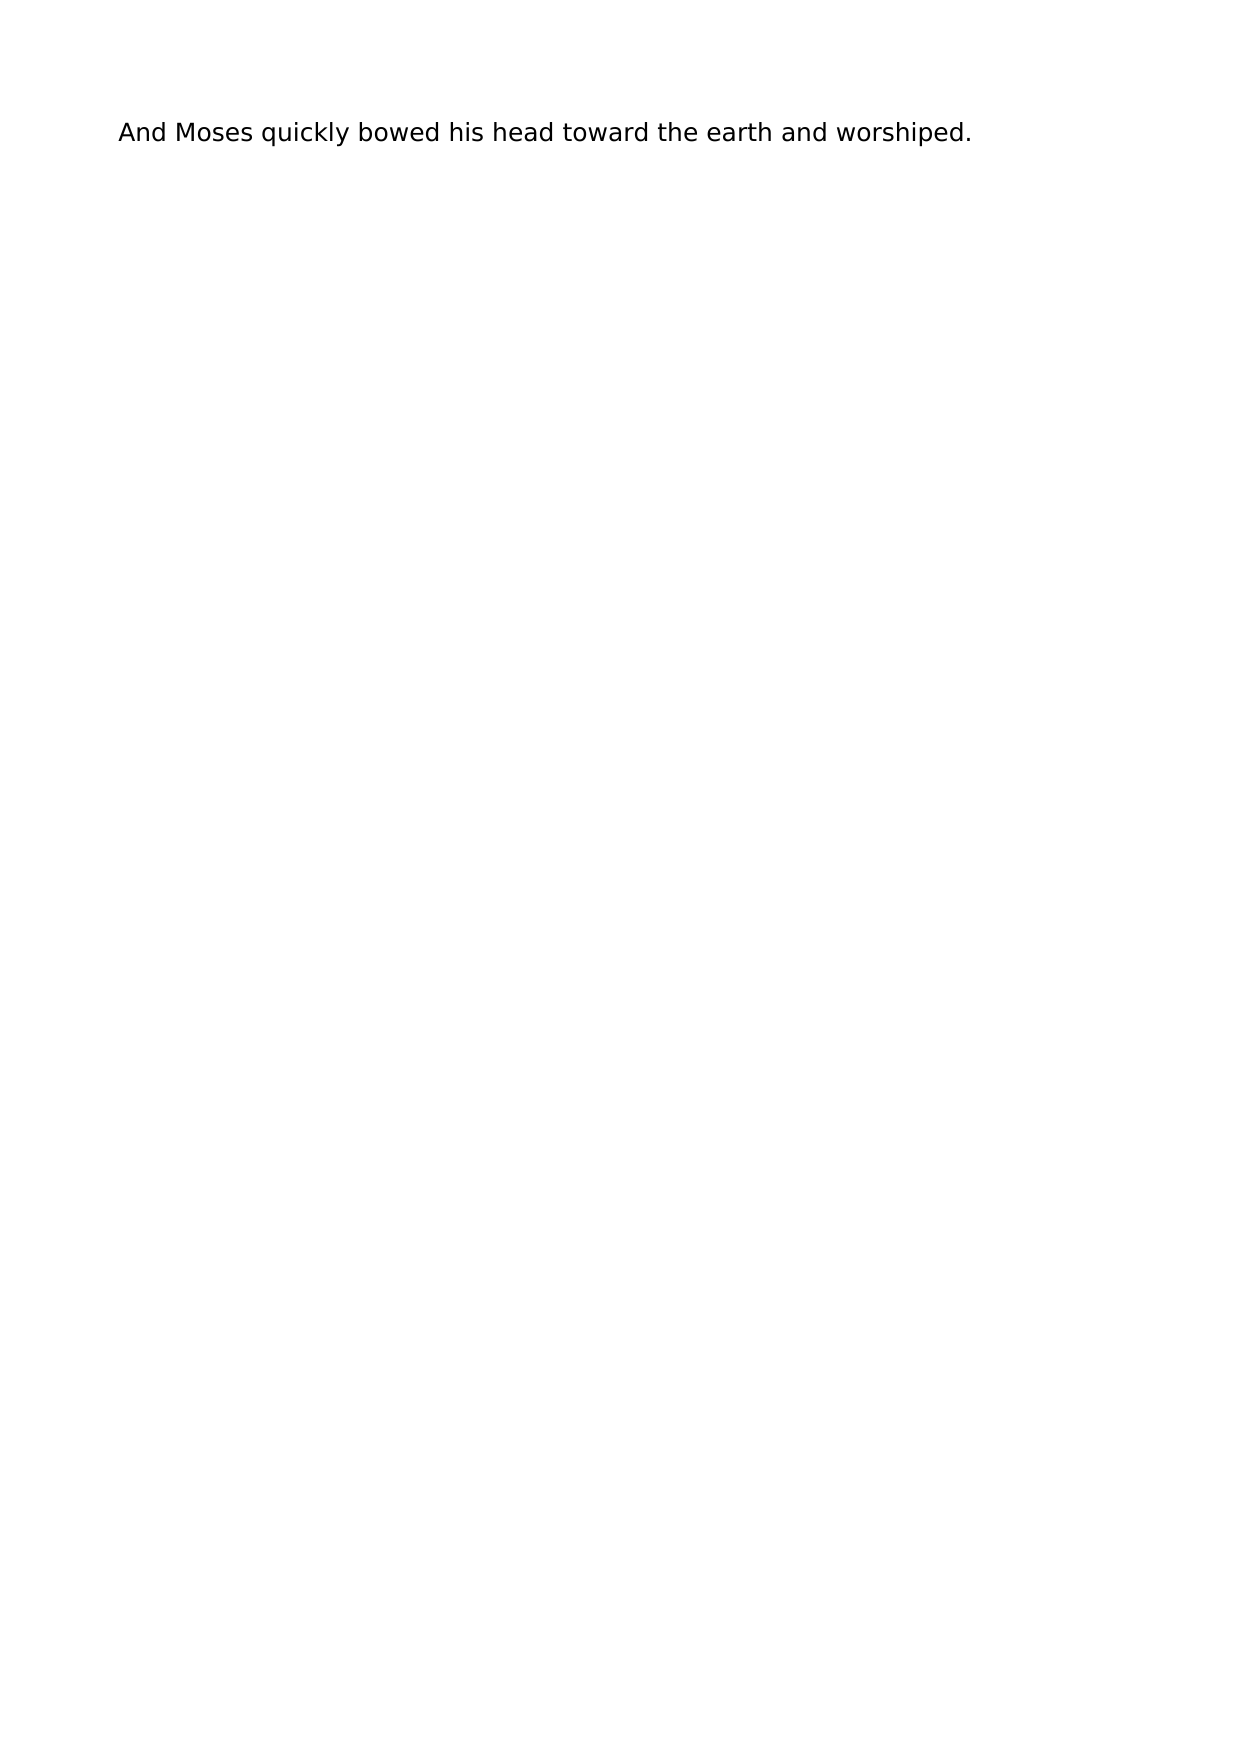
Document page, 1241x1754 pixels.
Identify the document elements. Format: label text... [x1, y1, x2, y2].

text And Moses quickly bowed his head toward the earth and worshiped. [118, 118, 1122, 147]
